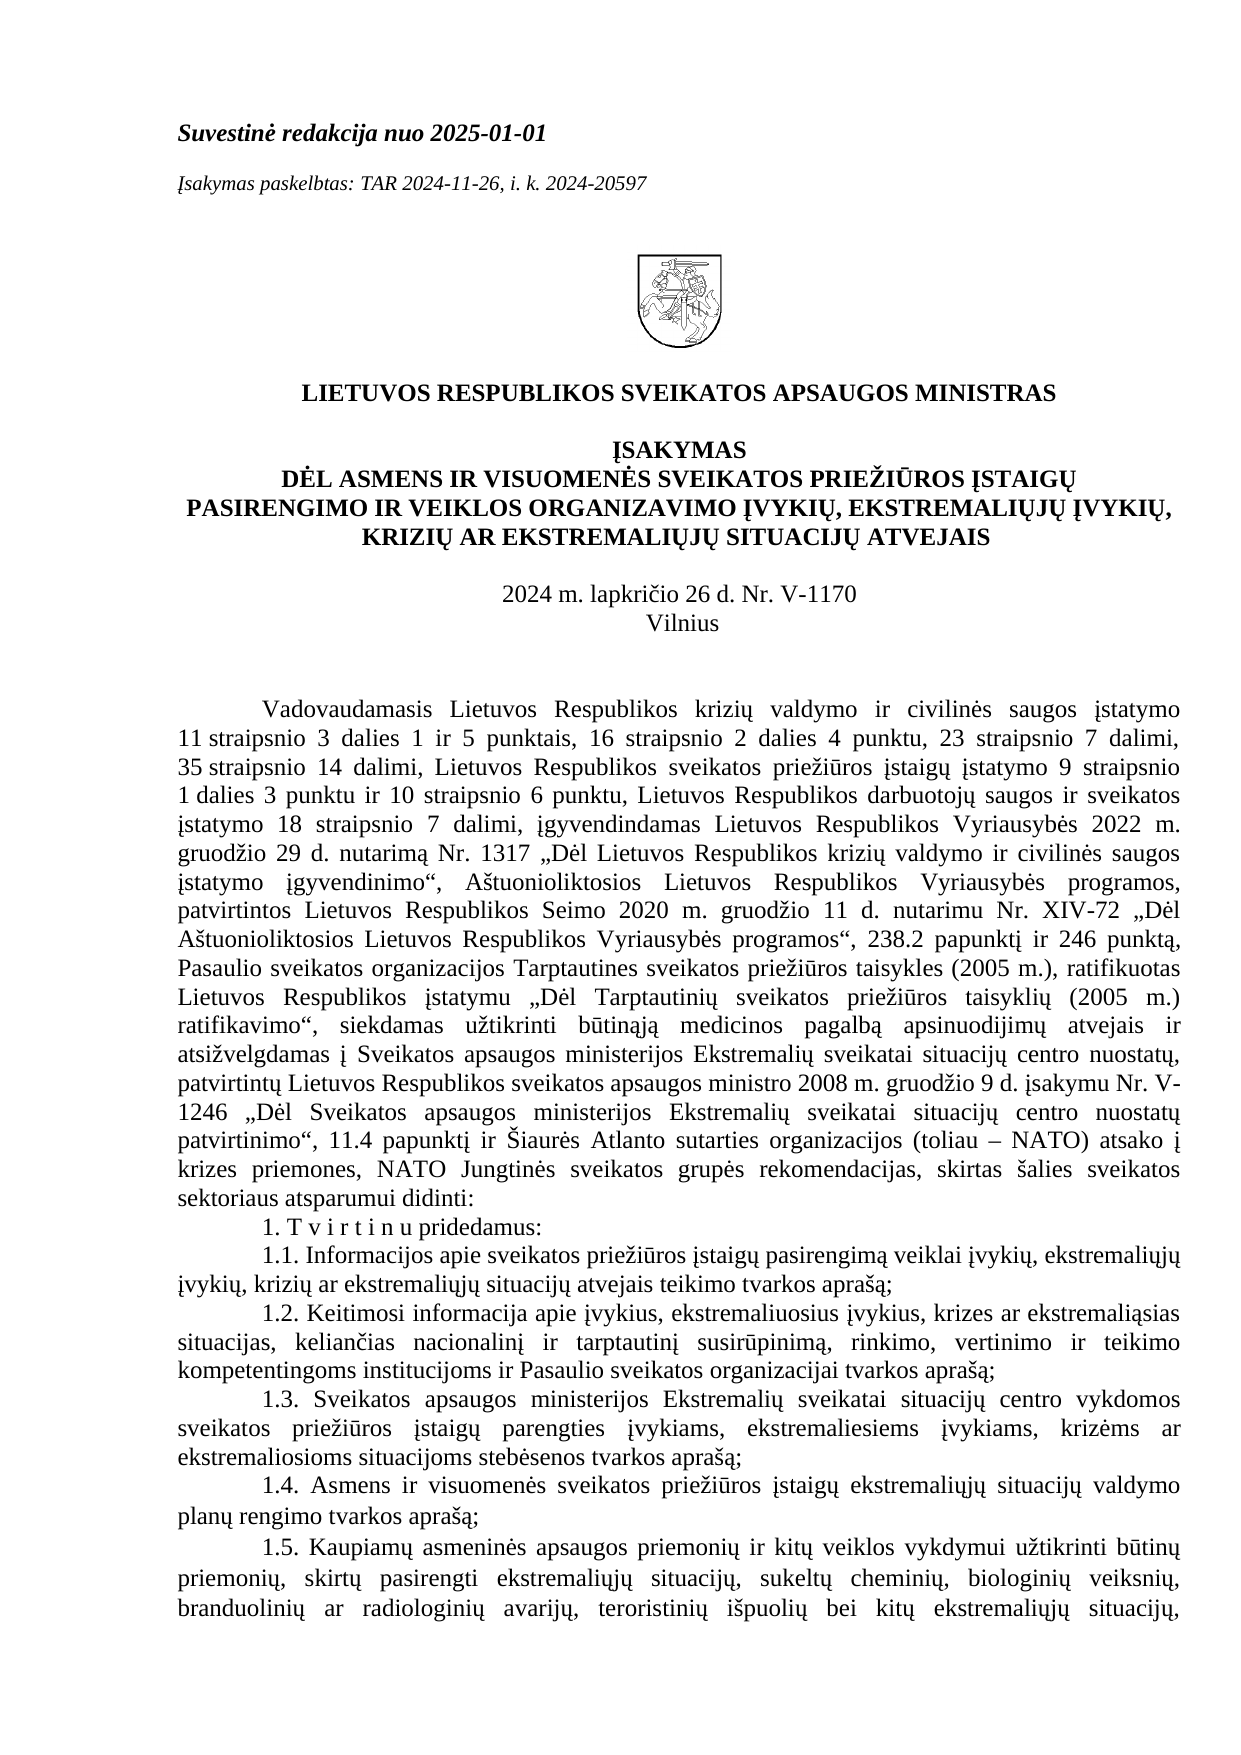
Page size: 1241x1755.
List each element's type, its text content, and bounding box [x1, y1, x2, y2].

text LIETUVOS RESPUBLIKOS SVEIKATOS APSAUGOS MINISTRAS [177, 378, 1181, 407]
text 1.4. Asmens ir visuomenės sveikatos priežiūros įstaigų ekstremaliųjų situacijų valdymo planų rengimo tvarkos aprašą; [177, 1471, 1181, 1530]
text DĖL ASMENS IR VISUOMENĖS SVEIKATOS PRIEŽIŪROS ĮSTAIGŲ [177, 464, 1181, 493]
text 1.3. Sveikatos apsaugos ministerijos Ekstremalių sveikatai situacijų centro vykdomos sveikatos priežiūros įstaigų parengties įvykiams, ekstremaliesiems įvykiams, krizėms ar ekstremaliosioms situacijoms stebėsenos tvarkos aprašą; [177, 1384, 1181, 1471]
text 1. T v i r t i n u pridedamus: [177, 1212, 1181, 1241]
text 1.5. Kaupiamų asmeninės apsaugos priemonių ir kitų veiklos vykdymui užtikrinti būtinų priemonių, skirtų pasirengti ekstremaliųjų situacijų, sukeltų cheminių, biologinių veiksnių, branduolinių ar radiologinių avarijų, teroristinių išpuolių bei kitų ekstremaliųjų situacijų, [177, 1532, 1181, 1622]
text Suvestinė redakcija nuo 2025-01-01 [177, 118, 1181, 147]
text ĮSAKYMAS [177, 436, 1181, 464]
text Vadovaudamasis Lietuvos Respublikos krizių valdymo ir civilinės saugos įstatymo 11 straipsnio 3 dalies 1 ir 5 punktais, 16 straipsnio 2 dalies 4 punktu, 23 straipsnio 7 dalimi, 35 straipsnio 14 dalimi, Lietuvos Respublikos sveikatos priežiūros įstaigų įstatymo 9 straipsnio 1 dalies 3 punktu ir 10 straipsnio 6 punktu, Lietuvos Respublikos darbuotojų saugos ir sveikatos įstatymo 18 straipsnio 7 dalimi, įgyvendindamas Lietuvos Respublikos Vyriausybės 2022 m. gruodžio 29 d. nutarimą Nr. 1317 „Dėl Lietuvos Respublikos krizių valdymo ir civilinės saugos įstatymo įgyvendinimo“, Aštuonioliktosios Lietuvos Respublikos Vyriausybės programos, patvirtintos Lietuvos Respublikos Seimo 2020 m. gruodžio 11 d. nutarimu Nr. XIV-72 „Dėl Aštuonioliktosios Lietuvos Respublikos Vyriausybės programos“, 238.2 papunktį ir 246 punktą, Pasaulio sveikatos organizacijos Tarptautines sveikatos priežiūros taisykles (2005 m.), ratifikuotas Lietuvos Respublikos įstatymu „Dėl Tarptautinių sveikatos priežiūros taisyklių (2005 m.) ratifikavimo“, siekdamas užtikrinti būtinąją medicinos pagalbą apsinuodijimų atvejais ir atsižvelgdamas į Sveikatos apsaugos ministerijos Ekstremalių sveikatai situacijų centro nuostatų, patvirtintų Lietuvos Respublikos sveikatos apsaugos ministro 2008 m. gruodžio 9 d. įsakymu Nr. V-1246 „Dėl Sveikatos apsaugos ministerijos Ekstremalių sveikatai situacijų centro nuostatų patvirtinimo“, 11.4 papunktį ir Šiaurės Atlanto sutarties organizacijos (toliau – NATO) atsako į krizes priemones, NATO Jungtinės sveikatos grupės rekomendacijas, skirtas šalies sveikatos sektoriaus atsparumui didinti: [177, 694, 1181, 1212]
text Įsakymas paskelbtas: TAR 2024-11-26, i. k. 2024-20597 [177, 171, 1181, 195]
text 2024 m. lapkričio 26 d. Nr. V-1170 Vilnius [177, 579, 1181, 637]
text PASIRENGIMO IR VEIKLOS ORGANIZAVIMO ĮVYKIŲ, EKSTREMALIŲJŲ ĮVYKIŲ, KRIZIŲ AR EKSTREMALIŲJŲ SITUACIJŲ ATVEJAIS [177, 493, 1181, 551]
text 1.1. Informacijos apie sveikatos priežiūros įstaigų pasirengimą veiklai įvykių, ekstremaliųjų įvykių, krizių ar ekstremaliųjų situacijų atvejais teikimo tvarkos aprašą; [177, 1241, 1181, 1298]
text 1.2. Keitimosi informacija apie įvykius, ekstremaliuosius įvykius, krizes ar ekstremaliąsias situacijas, keliančias nacionalinį ir tarptautinį susirūpinimą, rinkimo, vertinimo ir teikimo kompetentingoms institucijoms ir Pasaulio sveikatos organizacijai tvarkos aprašą; [177, 1298, 1181, 1384]
